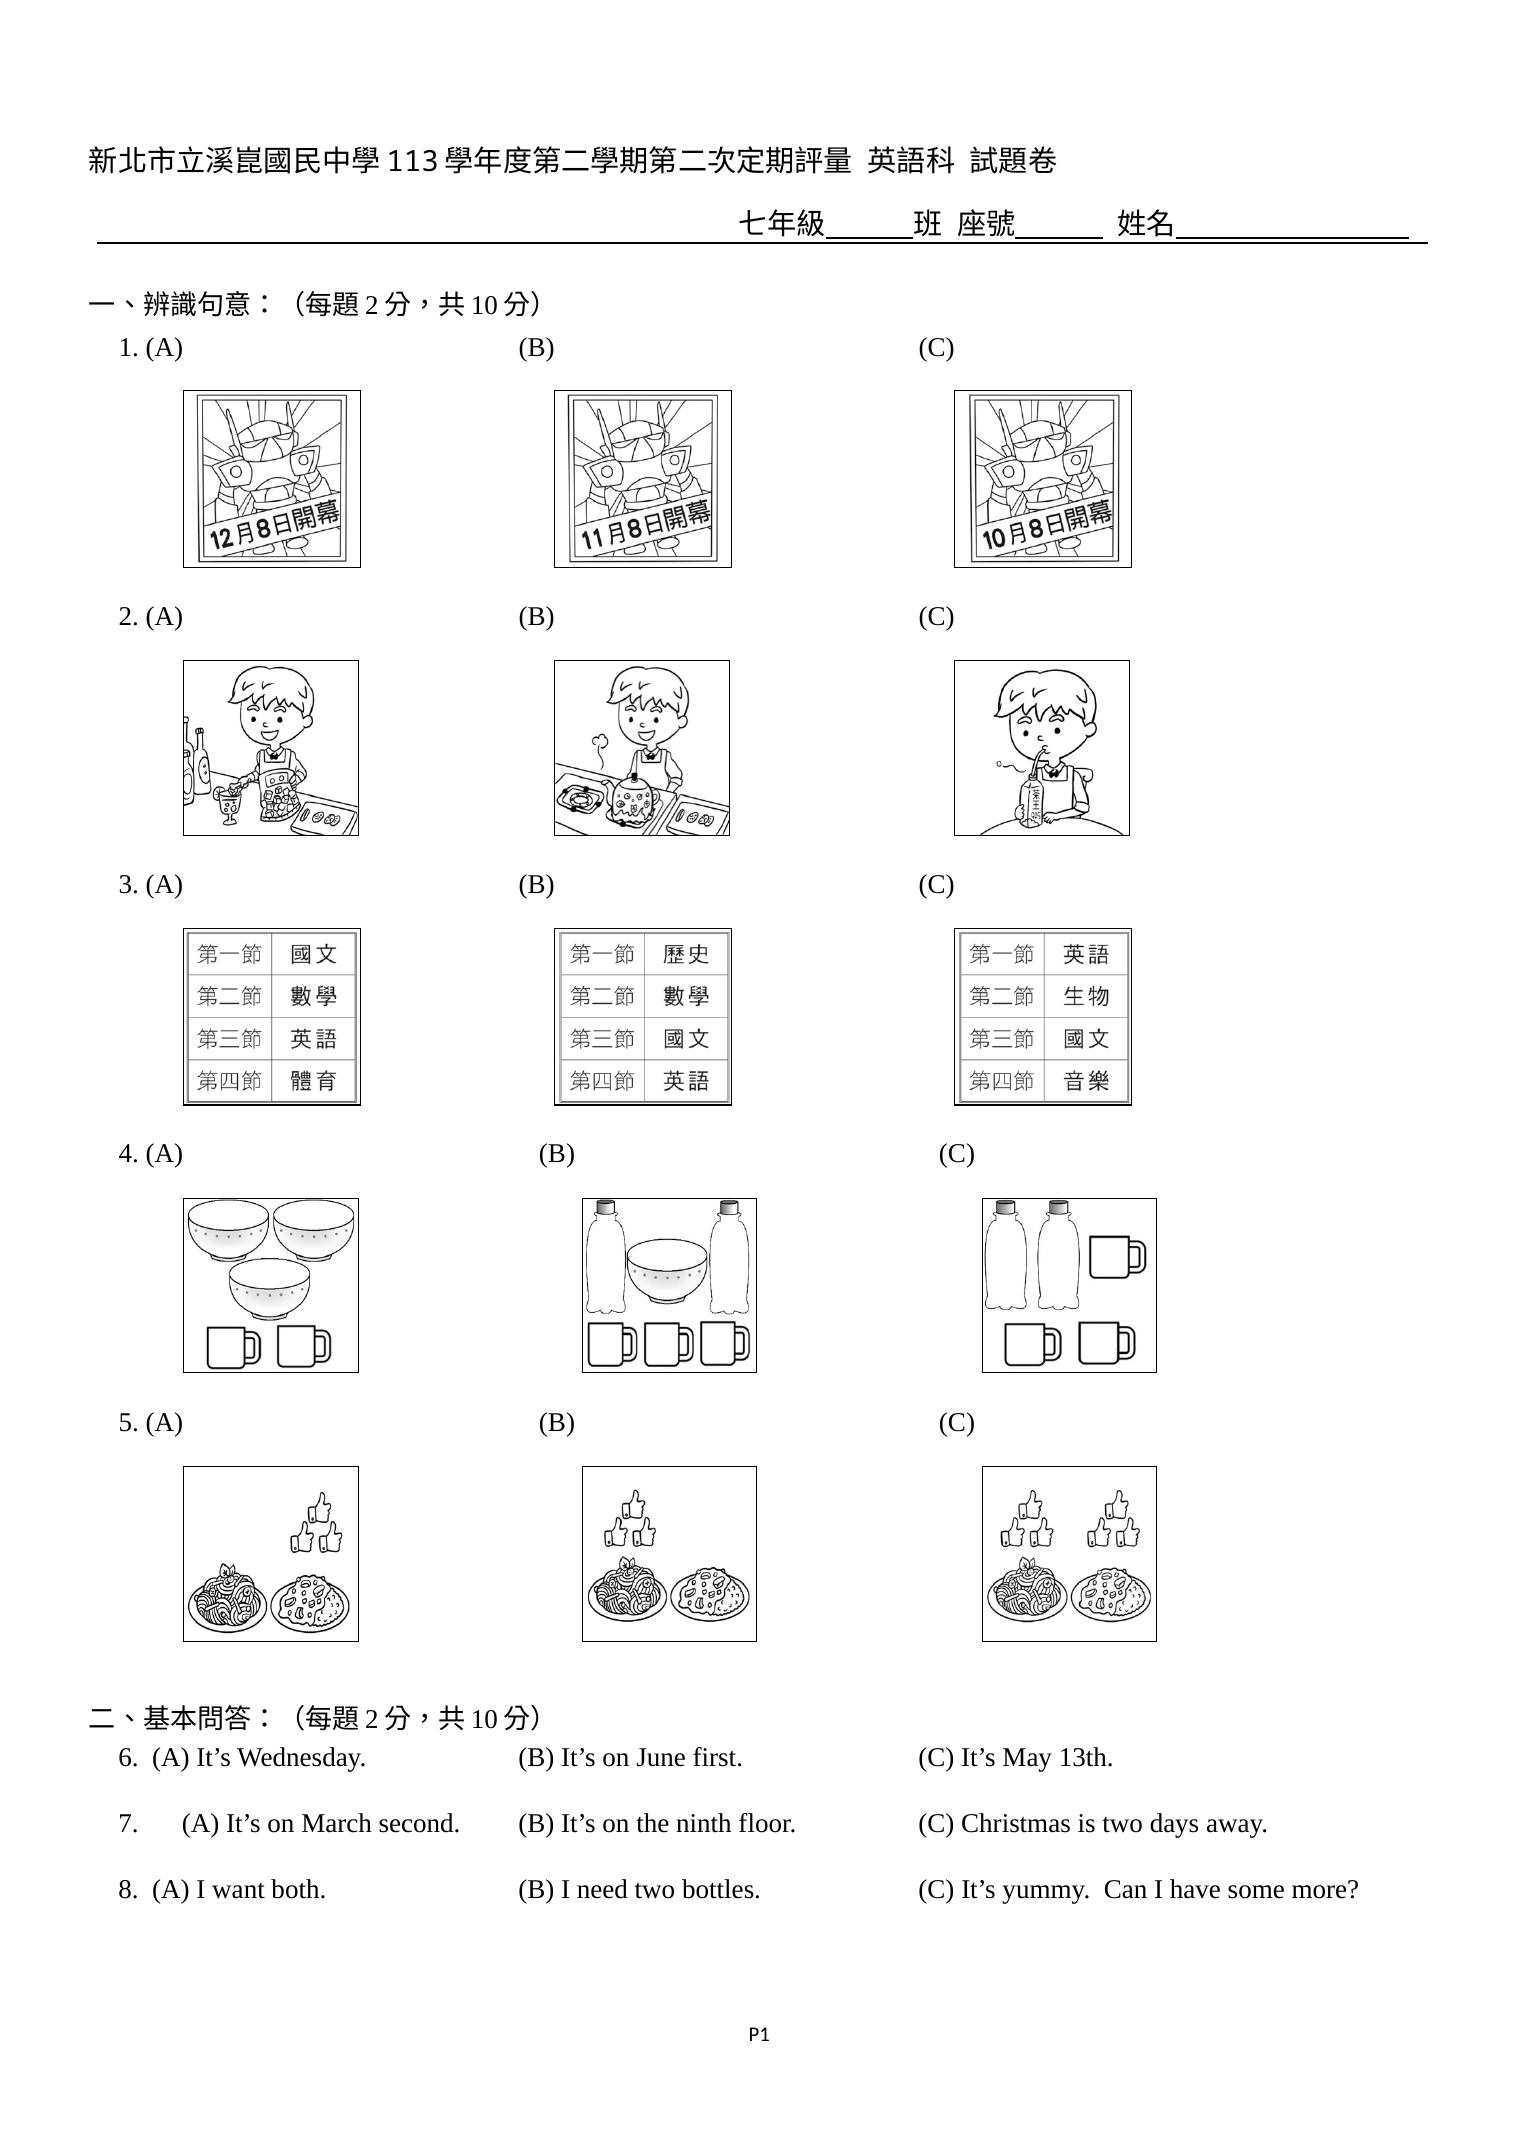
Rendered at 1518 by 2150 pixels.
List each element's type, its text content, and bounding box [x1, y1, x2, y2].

text 一、辨識句意：（每題2分，共10分） [89, 261, 1429, 324]
text 3. (A) (B) (C) [118, 869, 1429, 1119]
text 6. (A) It’s Wednesday. (B) It’s on June first. (C) It’s May 13th. [118, 1741, 1429, 1804]
text 5. (A) (B) (C) [89, 1406, 1429, 1656]
text 4. (A) (B) (C) [89, 1137, 1429, 1387]
text 1. (A) (B) (C) [118, 331, 1429, 581]
text 8. (A) I want both. (B) I need two bottles. (C) It’s yummy. Can I have some more? [118, 1874, 1429, 1936]
text 7. (A) It’s on March second. (B) It’s on the ninth floor. (C) Christmas is two days away. [118, 1807, 1429, 1870]
text 七年級 班 座號 姓名 [738, 180, 1429, 242]
text 新北市立溪崑國民中學113學年度第二學期第二次定期評量 英語科 試題卷 [89, 117, 1429, 180]
text 2. (A) (B) (C) [118, 600, 1429, 850]
text 二、基本問答：（每題2分，共10分） [89, 1675, 1429, 1737]
